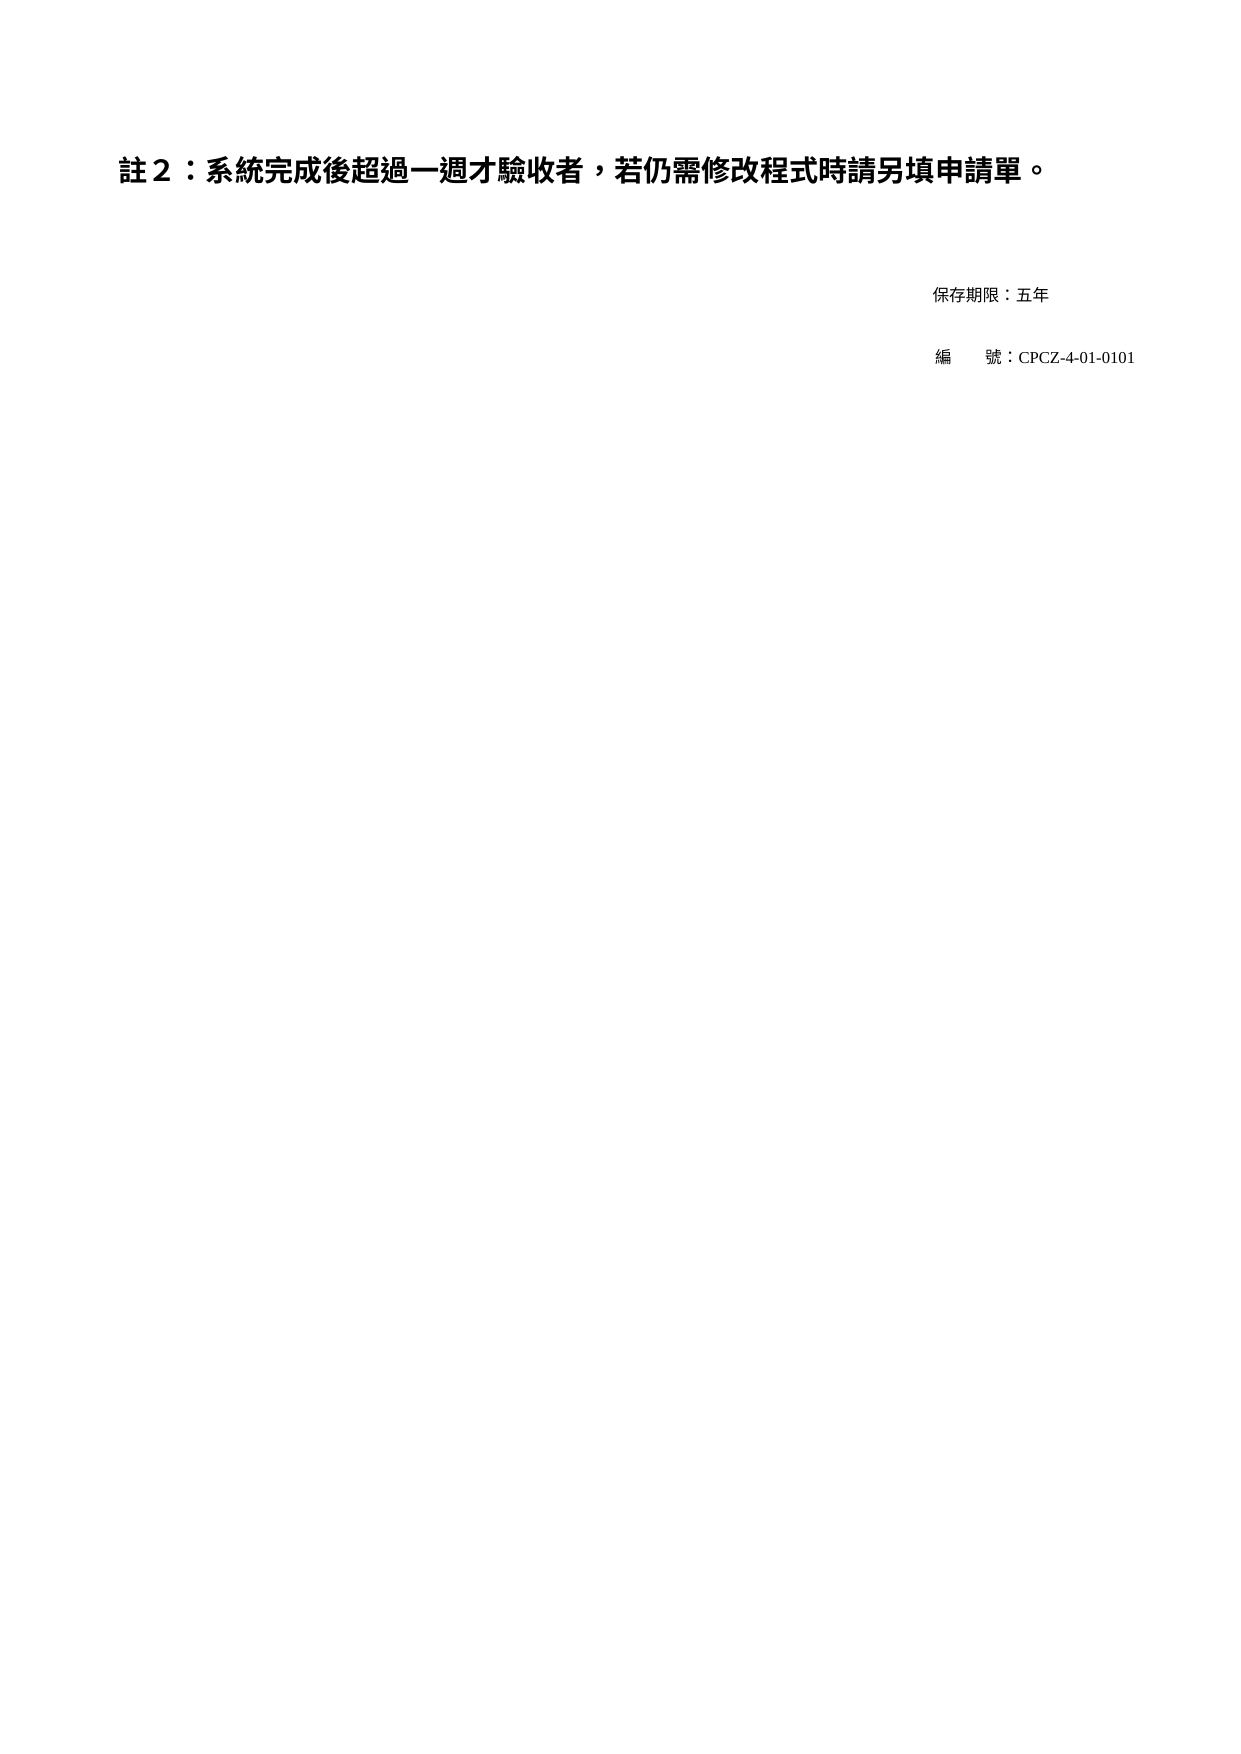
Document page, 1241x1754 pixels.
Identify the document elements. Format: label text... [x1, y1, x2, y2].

text 編 號：CPCZ-4-01-0101 [118, 314, 1152, 377]
text 註２：系統完成後超過一週才驗收者，若仍需修改程式時請另填申請單。 [118, 127, 1049, 189]
text 保存期限：五年 [118, 252, 1049, 314]
